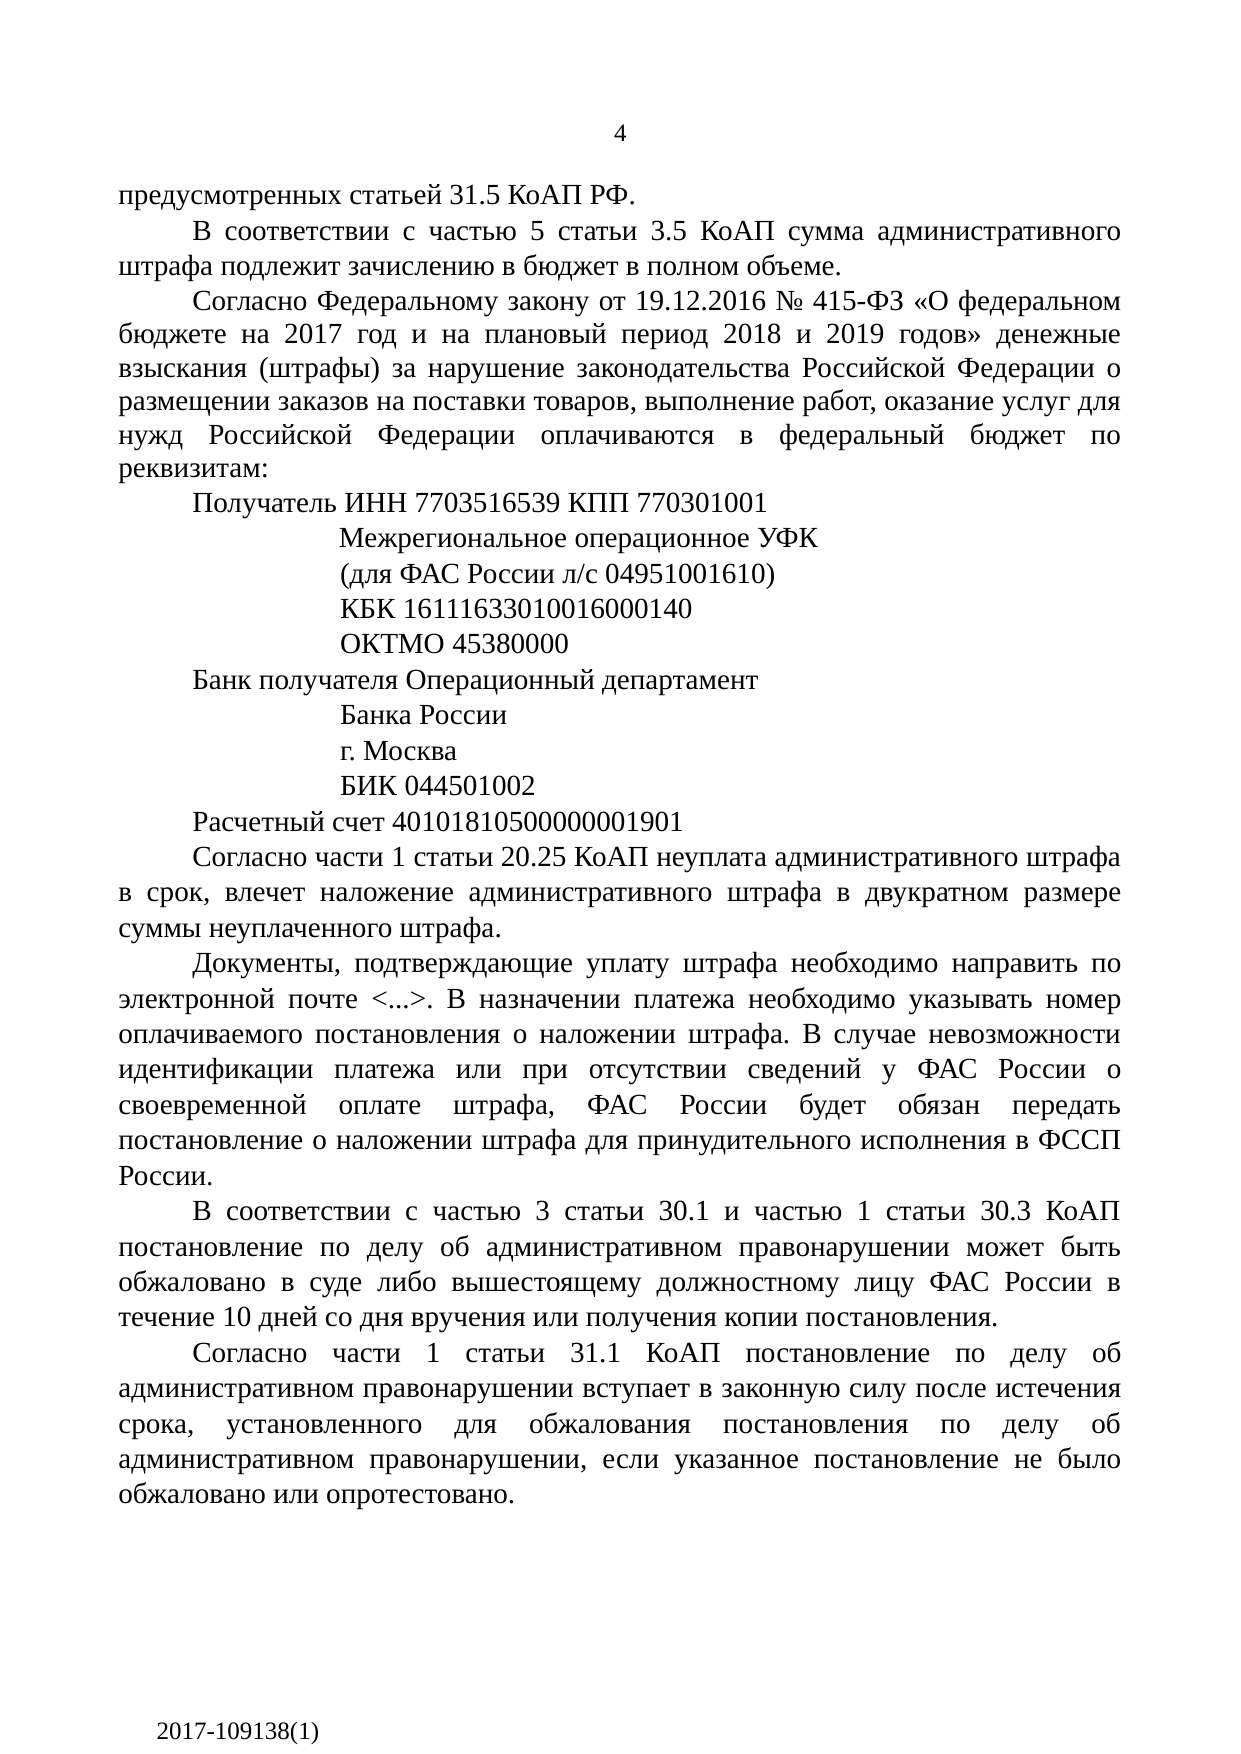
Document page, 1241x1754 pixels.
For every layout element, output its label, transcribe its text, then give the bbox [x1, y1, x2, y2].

text БИК 044501002 [118, 767, 1122, 803]
text Согласно Федеральному закону от 19.12.2016 № 415-ФЗ «О федеральном бюджете на 2017 год и на плановый период 2018 и 2019 годов» денежные взыскания (штрафы) за нарушение законодательства Российской Федерации о размещении заказов на поставки товаров, выполнение работ, оказание услуг для нужд Российской Федерации оплачиваются в федеральный бюджет по реквизитам: [118, 283, 1122, 484]
text Банк получателя Операционный департамент [118, 661, 1122, 696]
text (для ФАС России л/с 04951001610) [118, 555, 1122, 590]
text В соответствии с частью 5 статьи 3.5 КоАП сумма административного штрафа подлежит зачислению в бюджет в полном объеме. [118, 212, 1122, 283]
text Получатель ИНН 7703516539 КПП 770301001 [118, 484, 1122, 519]
text Согласно части 1 статьи 31.1 КоАП постановление по делу об административном правонарушении вступает в законную силу после истечения срока, установленного для обжалования постановления по делу об административном правонарушении, если указанное постановление не было обжаловано или опротестовано. [118, 1334, 1122, 1511]
text г. Москва [118, 732, 1122, 767]
text предусмотренных статьей 31.5 КоАП РФ. [118, 176, 1122, 212]
text Расчетный счет 40101810500000001901 [118, 803, 1122, 838]
text Межрегиональное операционное УФК [118, 519, 1122, 555]
text Документы, подтверждающие уплату штрафа необходимо направить по электронной почте <...>. В назначении платежа необходимо указывать номер оплачиваемого постановления о наложении штрафа. В случае невозможности идентификации платежа или при отсутствии сведений у ФАС России о своевременной оплате штрафа, ФАС России будет обязан передать постановление о наложении штрафа для принудительного исполнения в ФССП России. [118, 944, 1122, 1192]
text КБК 16111633010016000140 [118, 590, 1122, 626]
text Согласно части 1 статьи 20.25 КоАП неуплата административного штрафа в срок, влечет наложение административного штрафа в двукратном размере суммы неуплаченного штрафа. [118, 838, 1122, 944]
text ОКТМО 45380000 [118, 626, 1122, 661]
text В соответствии с частью 3 статьи 30.1 и частью 1 статьи 30.3 КоАП постановление по делу об административном правонарушении может быть обжаловано в суде либо вышестоящему должностному лицу ФАС России в течение 10 дней со дня вручения или получения копии постановления. [118, 1192, 1122, 1334]
text Банка России [118, 696, 1122, 732]
